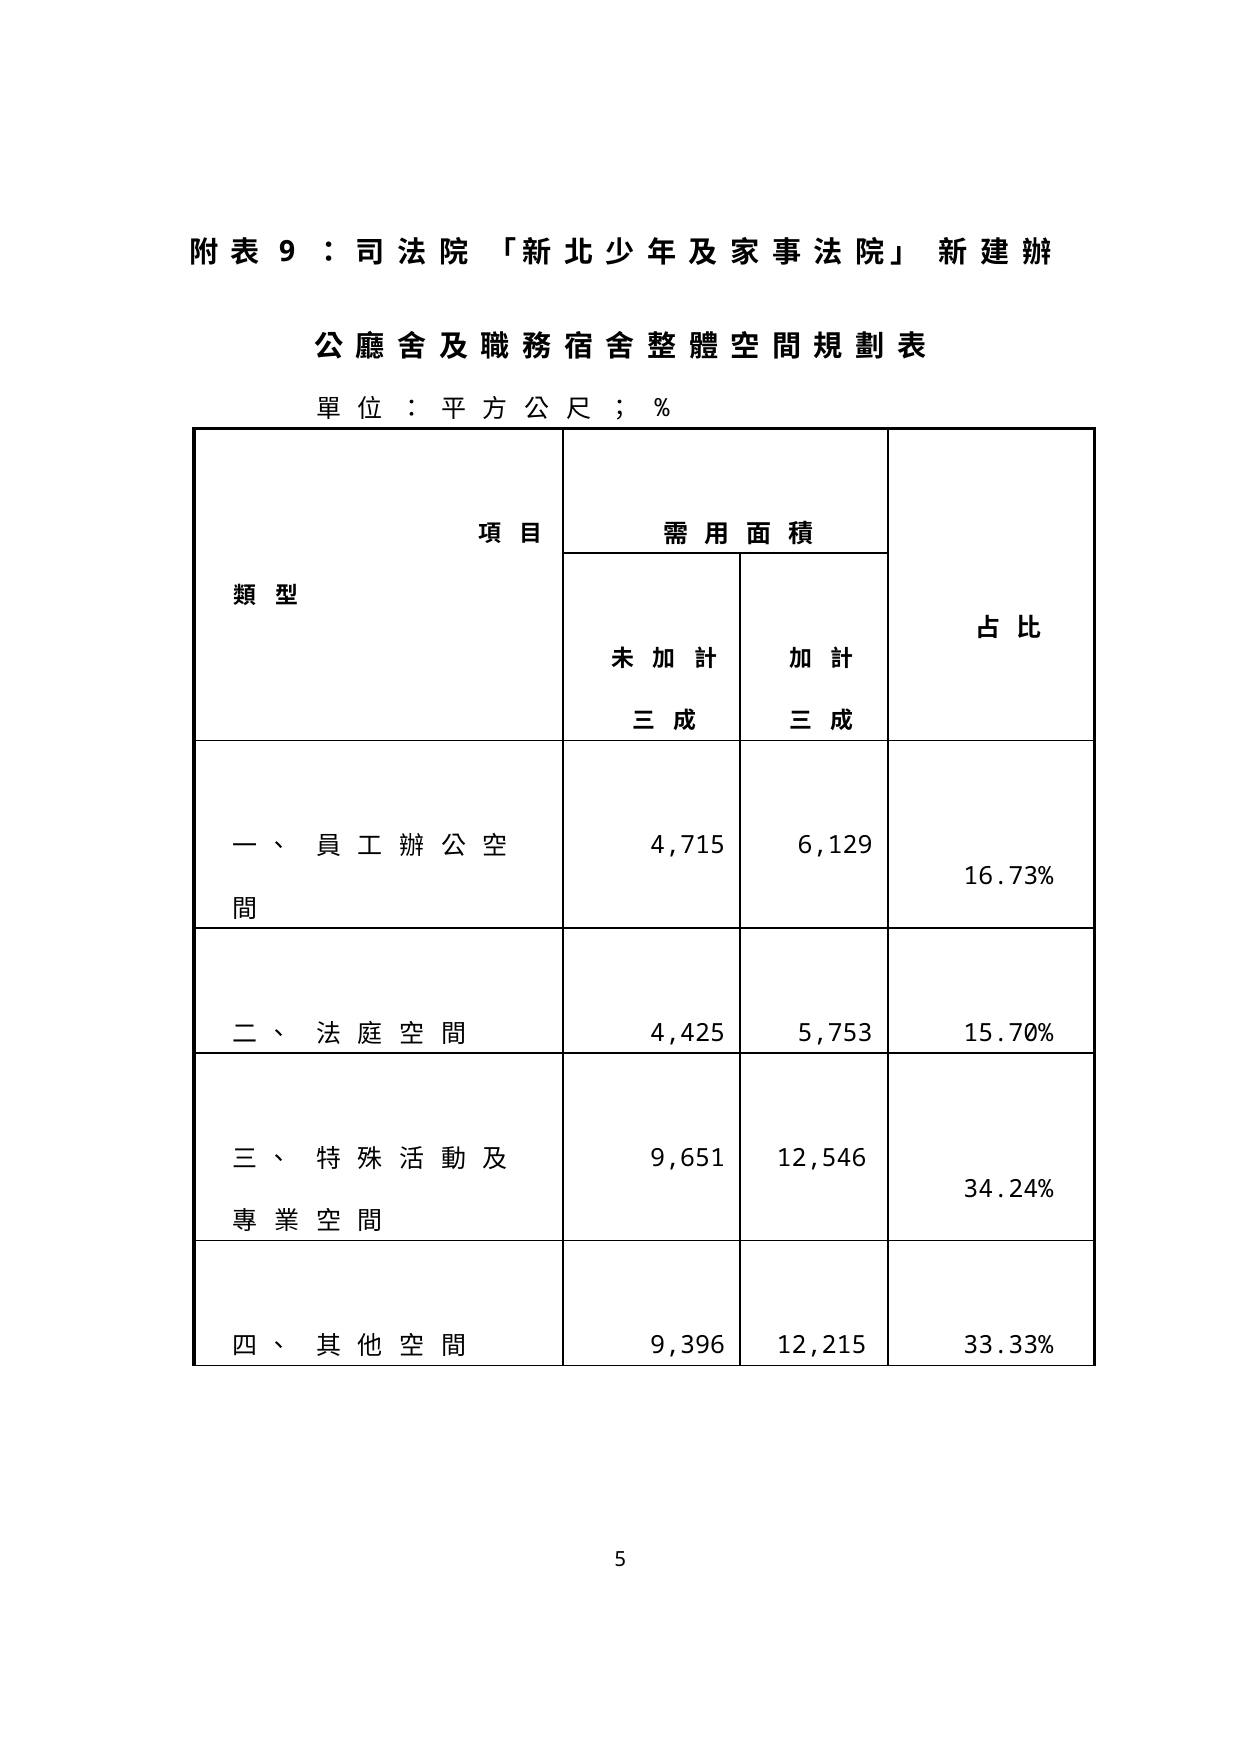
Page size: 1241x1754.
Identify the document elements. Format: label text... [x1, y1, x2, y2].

table_cell 15.70% [889, 929, 1093, 1052]
table_cell 四、其他空間 [196, 1241, 562, 1365]
table_cell 33.33% [889, 1241, 1093, 1365]
table_cell 9,651 [564, 1054, 739, 1240]
table_header 占比 [889, 430, 1093, 740]
table_header 項目 類型 [196, 430, 562, 740]
table_cell 12,215 [741, 1241, 887, 1365]
table_cell 4,715 [564, 741, 739, 927]
table_cell 加計三成 [741, 554, 887, 740]
table_cell 9,396 [564, 1241, 739, 1365]
table_cell 16.73% [889, 741, 1093, 927]
text 附表9：司法院「新北少年及家事法院」新建辦公廳舍及職務宿舍整體空間規劃表 單位：平方公尺；% [183, 177, 1072, 427]
table_cell 4,425 [564, 929, 739, 1052]
table_cell 三、特殊活動及專業空間 [196, 1054, 562, 1240]
table_header 需用面積 [564, 430, 887, 552]
table_cell 二、法庭空間 [196, 929, 562, 1052]
table_cell 12,546 [741, 1054, 887, 1240]
table_cell 34.24% [889, 1054, 1093, 1240]
table_cell 6,129 [741, 741, 887, 927]
table_cell 一、員工辦公空間 [196, 741, 562, 927]
table_cell 未加計三成 [564, 554, 739, 740]
table_cell 5,753 [741, 929, 887, 1052]
